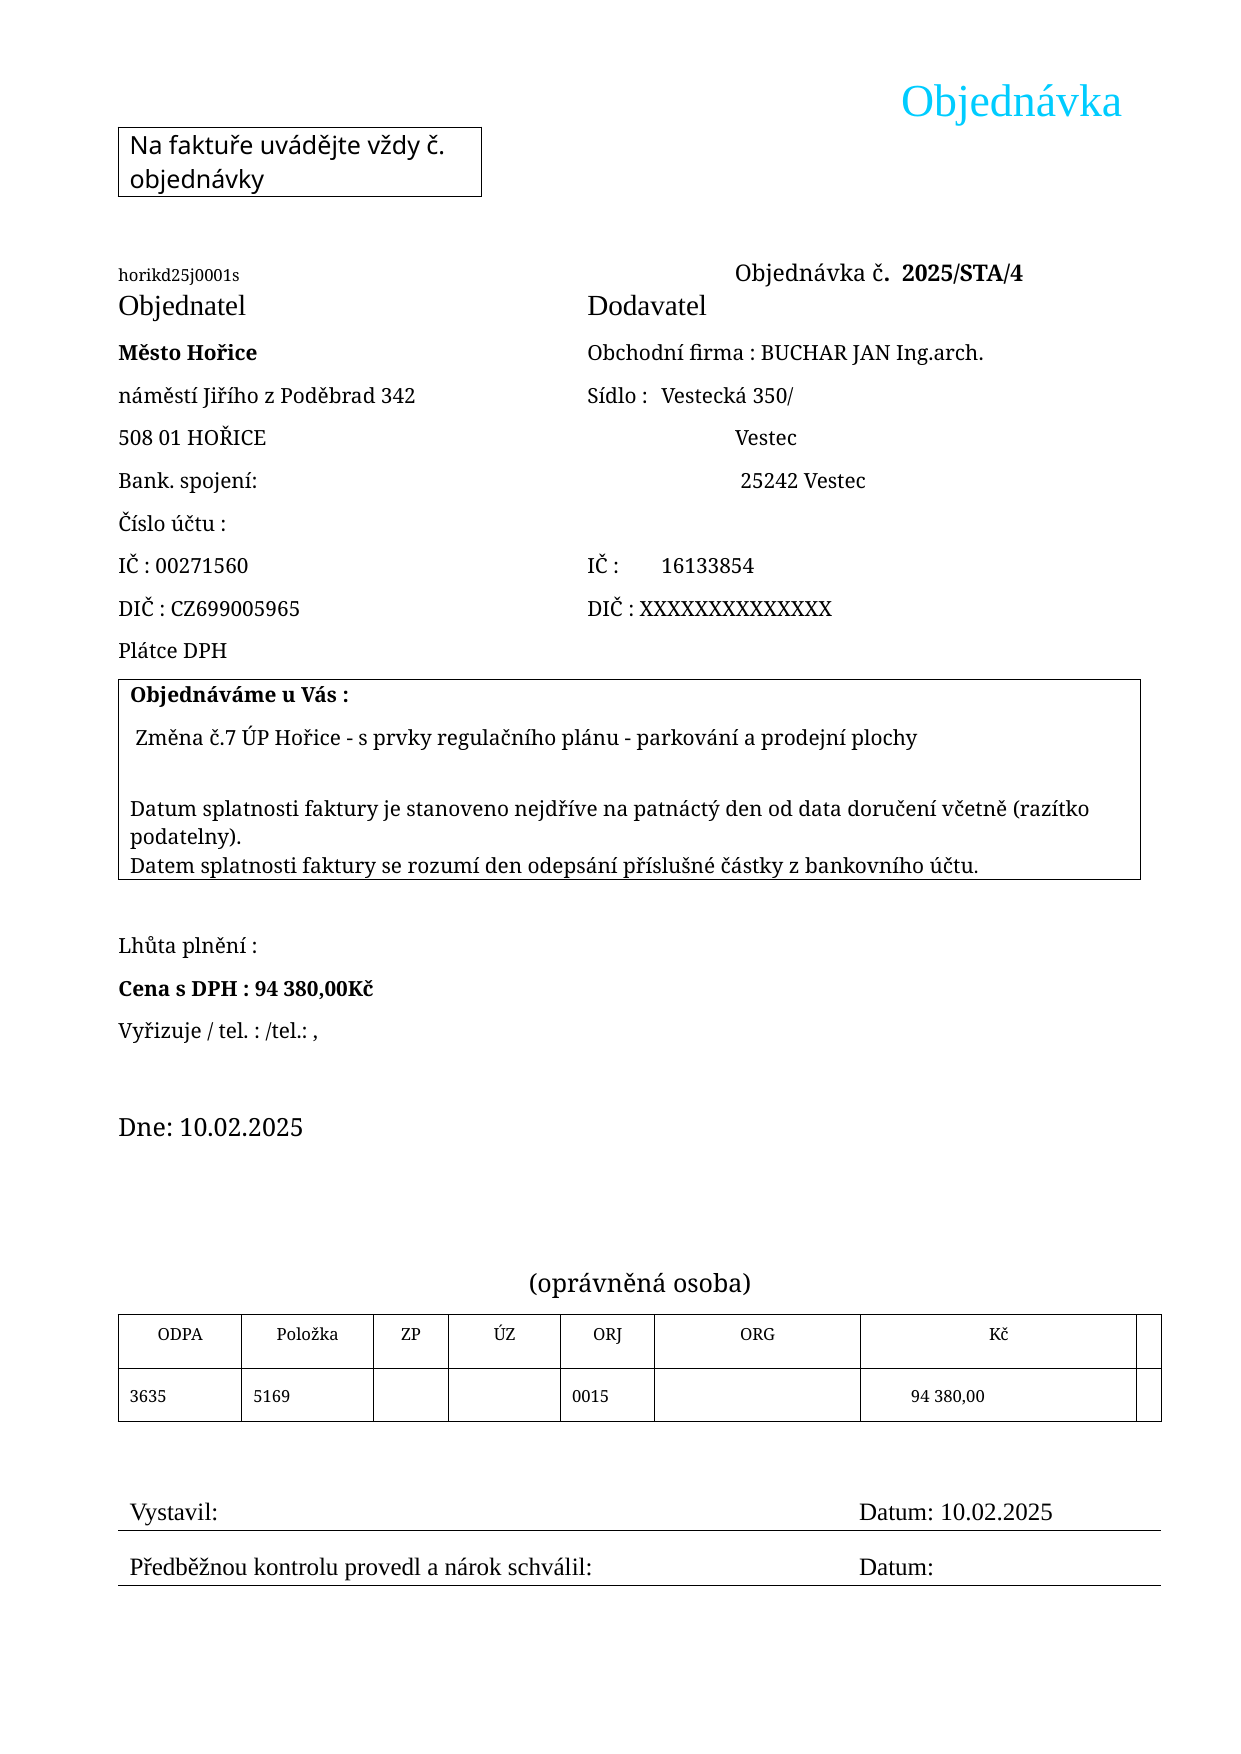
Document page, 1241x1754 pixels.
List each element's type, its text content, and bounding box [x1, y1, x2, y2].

text Dne: 10.02.2025 [118, 1110, 1122, 1144]
text Vyřizuje / tel. : /tel.: , [118, 1016, 1122, 1045]
table_cell (oprávněná osoba) [118, 1266, 1161, 1314]
text Lhůta plnění : [118, 931, 1122, 960]
table_cell [1137, 1369, 1161, 1421]
table_cell Předběžnou kontrolu provedl a nárok schválil: [118, 1531, 848, 1584]
text Bank. spojení: 25242 Vestec [118, 466, 1122, 494]
table_cell Datum: [848, 1531, 1161, 1584]
table_cell Kč [861, 1315, 1136, 1368]
table_cell 94 380,00 [861, 1369, 1136, 1421]
text náměstí Jiřího z Poděbrad 342 Sídlo : Vestecká 350/ [118, 381, 1122, 409]
table_cell ODPA [119, 1315, 241, 1368]
table_cell ORG [655, 1315, 860, 1368]
table_cell [1137, 1315, 1161, 1368]
table_cell [118, 1214, 1127, 1266]
text Číslo účtu : [118, 509, 1122, 537]
table_cell 3635 [119, 1369, 241, 1421]
table_header [118, 1161, 1127, 1213]
table_header Na faktuře uvádějte vždy č. objednávky [119, 128, 481, 196]
table_cell ORJ [561, 1315, 654, 1368]
table_cell [1127, 1214, 1161, 1266]
table_cell Vystavil: [118, 1422, 848, 1530]
table_cell Datum: 10.02.2025 [848, 1422, 1161, 1530]
text Objednatel Dodavatel [118, 288, 1122, 322]
text Plátce DPH [118, 637, 1122, 665]
text 508 01 HOŘICE Vestec [118, 423, 1122, 452]
text Město Hořice Obchodní firma : BUCHAR JAN Ing.arch. [118, 338, 1122, 367]
table_cell [655, 1369, 860, 1421]
text horikd25j0001s Objednávka č. 2025/STA/4 [118, 257, 1122, 288]
table_cell Položka [242, 1315, 373, 1368]
table_cell 5169 [242, 1369, 373, 1421]
table_cell [449, 1369, 560, 1421]
table_cell ÚZ [449, 1315, 560, 1368]
text Cena s DPH : 94 380,00Kč [118, 974, 1122, 1002]
text IČ : 00271560 IČ : 16133854 [118, 551, 1122, 580]
table_cell ZP [374, 1315, 448, 1368]
table_header Objednáváme u Vás : Změna č.7 ÚP Hořice - s prvky regulačního plánu - parkování a prodejní plochy Datum splatnosti faktury je stanoveno nejdříve na patnáctý den od data doručení včetně (razítko podatelny). Datem splatnosti faktury se rozumí den odepsání příslušné částky z bankovního účtu. [119, 680, 1140, 879]
table_cell [374, 1369, 448, 1421]
table_header [1127, 1161, 1161, 1213]
table_cell 0015 [561, 1369, 654, 1421]
text DIČ : CZ699005965 DIČ : XXXXXXXXXXXXXX [118, 594, 1122, 622]
